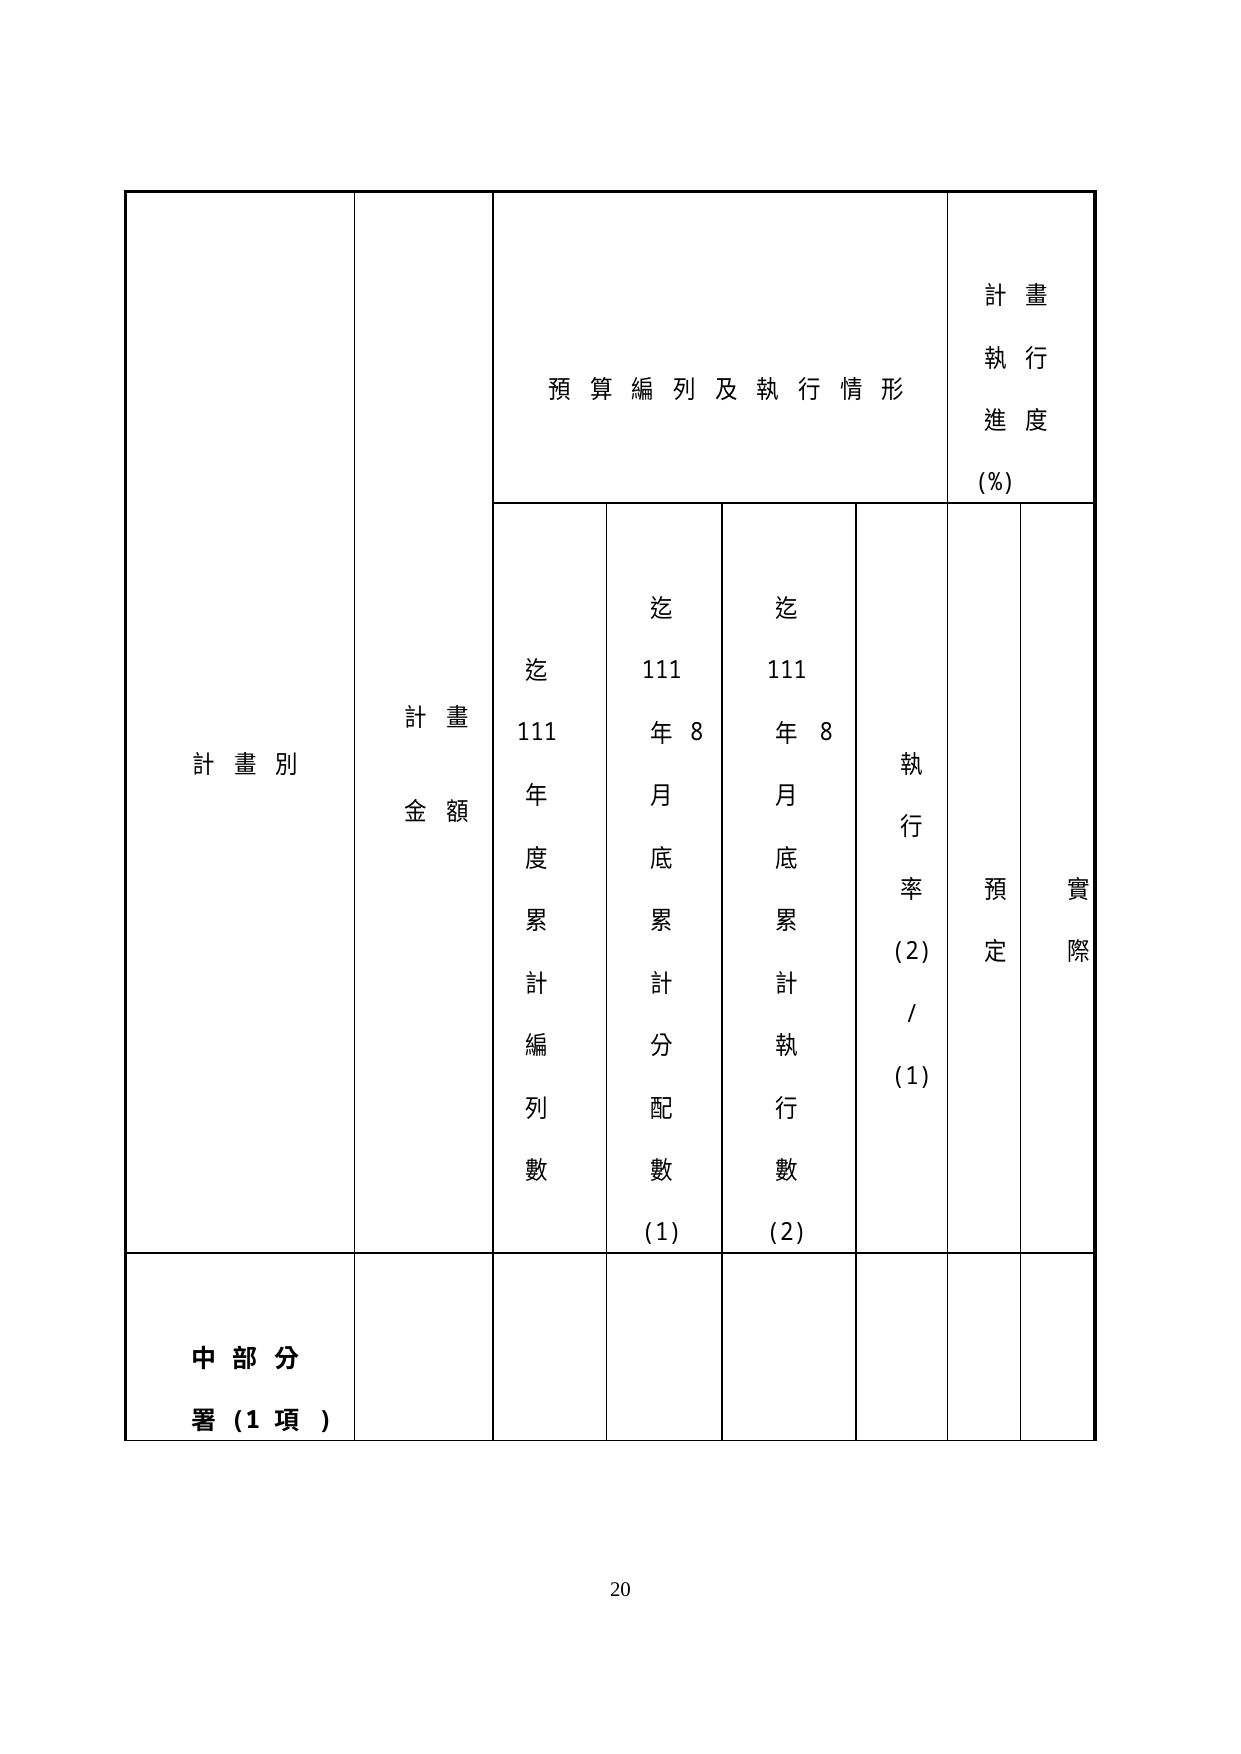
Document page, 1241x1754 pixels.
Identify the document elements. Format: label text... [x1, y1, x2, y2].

table_header 計畫執行進度(%) [948, 193, 1093, 502]
table_header 計畫 金額 [355, 193, 492, 1252]
table_header 計畫別 [127, 193, 354, 1252]
table_cell 迄111年度累計編列數 [494, 504, 606, 1252]
table_cell [857, 1254, 947, 1439]
table_cell 迄111年8月底累計執行數(2) [723, 504, 855, 1252]
table_cell 實際 [1021, 504, 1093, 1252]
table_header 預算編列及執行情形 [494, 193, 947, 502]
table_cell [723, 1254, 855, 1439]
table_cell 預定 [948, 504, 1020, 1252]
table_cell 中部分署(1項) [127, 1254, 354, 1439]
table_cell [948, 1254, 1020, 1439]
table_cell 迄111年8月底累計分配數(1) [607, 504, 721, 1252]
table_cell [355, 1254, 492, 1439]
table_cell 執行率(2)/(1) [857, 504, 947, 1252]
table_cell [607, 1254, 721, 1439]
table_cell [1021, 1254, 1093, 1439]
table_cell [494, 1254, 606, 1439]
